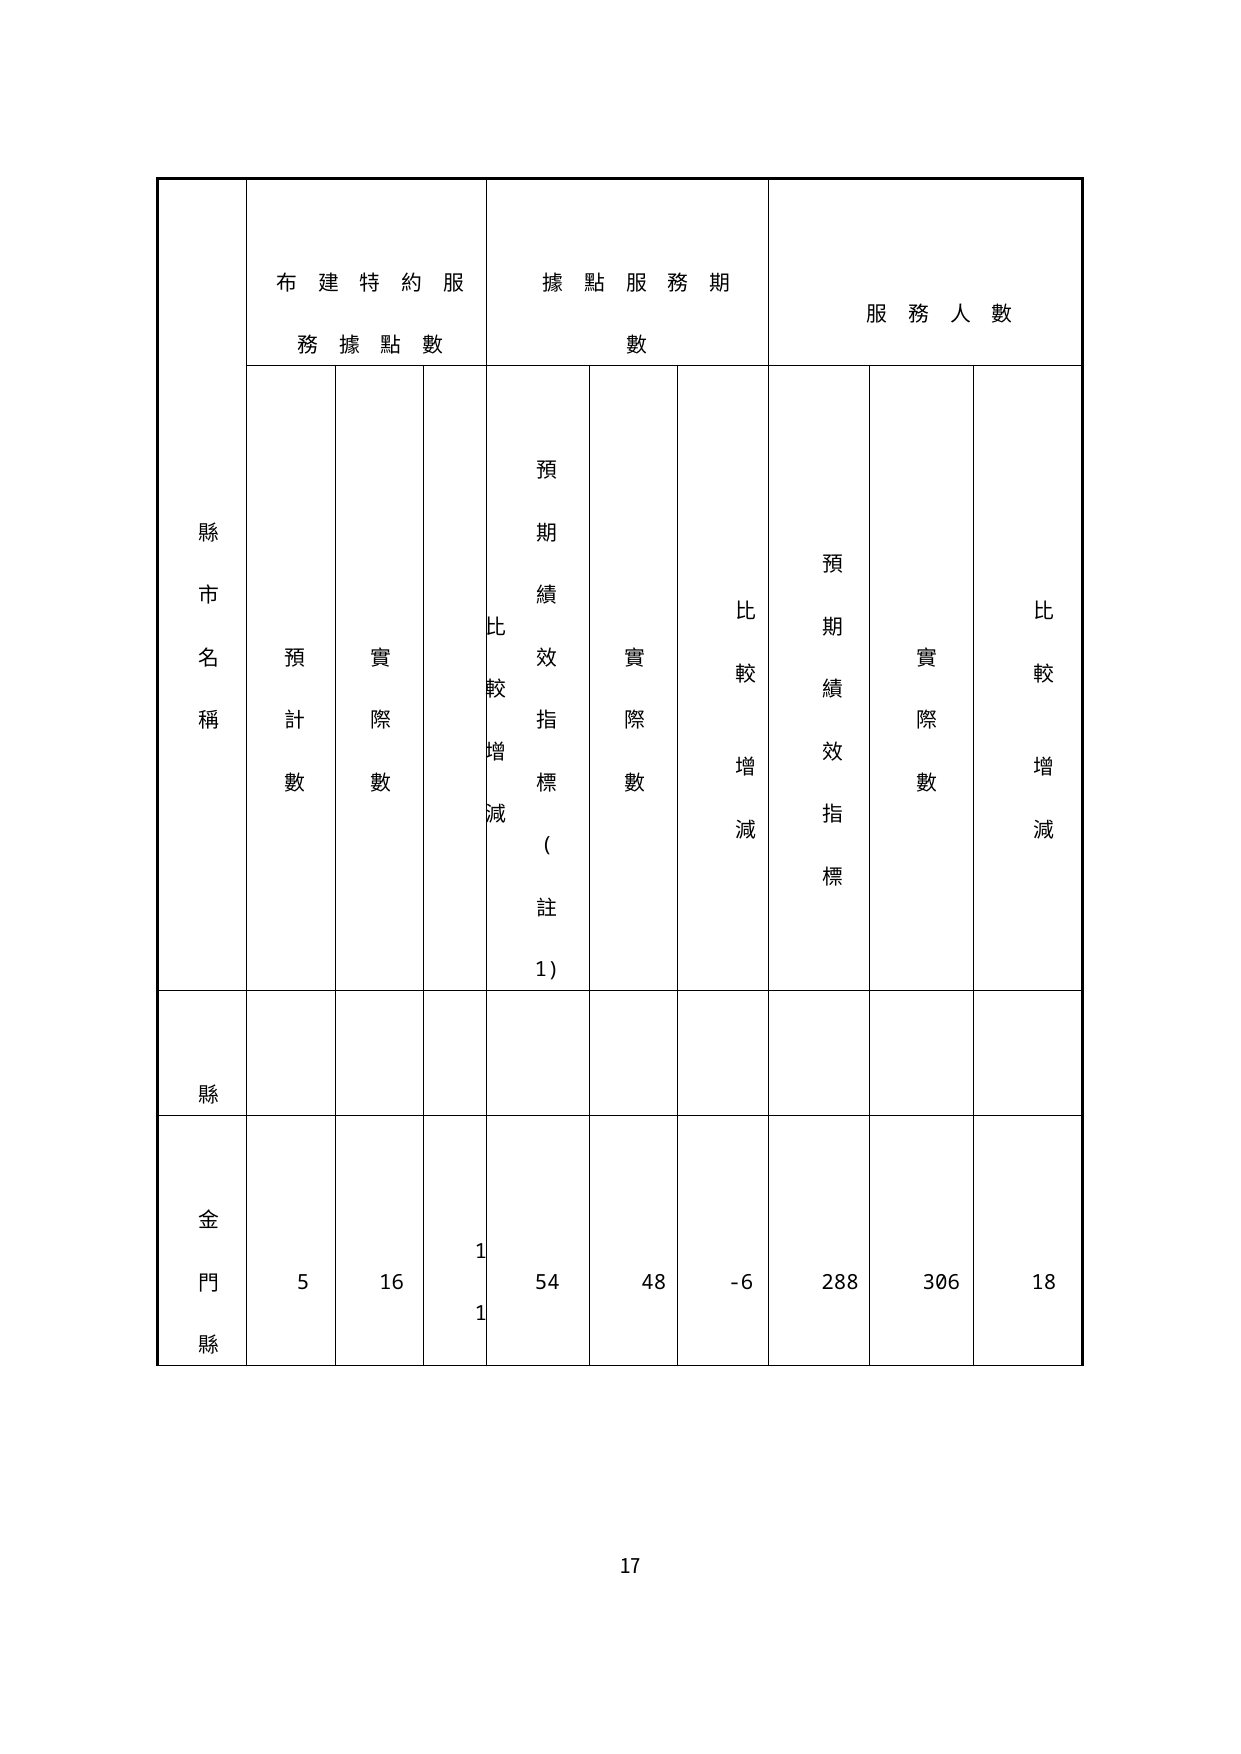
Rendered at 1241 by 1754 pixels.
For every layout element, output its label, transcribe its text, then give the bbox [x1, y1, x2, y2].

table_cell 預期績效指標 [769, 366, 869, 990]
table_header 服務人數 [769, 180, 1081, 365]
table_cell 306 [870, 1116, 973, 1365]
table_cell 實際數 [590, 366, 677, 990]
table_cell 實際數 [336, 366, 423, 990]
table_cell 比較增減 [424, 366, 486, 990]
table_cell [424, 991, 486, 1115]
table_cell 5 [247, 1116, 335, 1365]
table_cell [769, 991, 869, 1115]
table_cell [870, 991, 973, 1115]
table_cell 54 [487, 1116, 589, 1365]
table_cell 金門縣 [159, 1116, 246, 1365]
table_cell 11 [424, 1116, 486, 1365]
table_cell 288 [769, 1116, 869, 1365]
table_cell - [678, 991, 768, 1115]
table_cell 比較 增減 [678, 366, 768, 990]
table_header 據點服務期數 [487, 180, 768, 365]
table_cell [974, 991, 1081, 1115]
table_cell 實際數 [870, 366, 973, 990]
table_cell 48 [590, 1116, 677, 1365]
table_cell [487, 991, 589, 1115]
table_cell [336, 991, 423, 1115]
table_header 布建特約服務據點數 [247, 180, 486, 365]
table_cell 16 [336, 1116, 423, 1365]
table_cell [590, 991, 677, 1115]
table_cell 18 [974, 1116, 1081, 1365]
table_cell 預期績效指標 (註1) [487, 366, 589, 990]
table_cell -6 [678, 1116, 768, 1365]
table_cell 預計數 [247, 366, 335, 990]
table_cell 縣 [159, 991, 246, 1115]
table_cell [247, 991, 335, 1115]
table_header 縣市名稱 [159, 180, 246, 990]
table_cell 比較 增減 [974, 366, 1081, 990]
